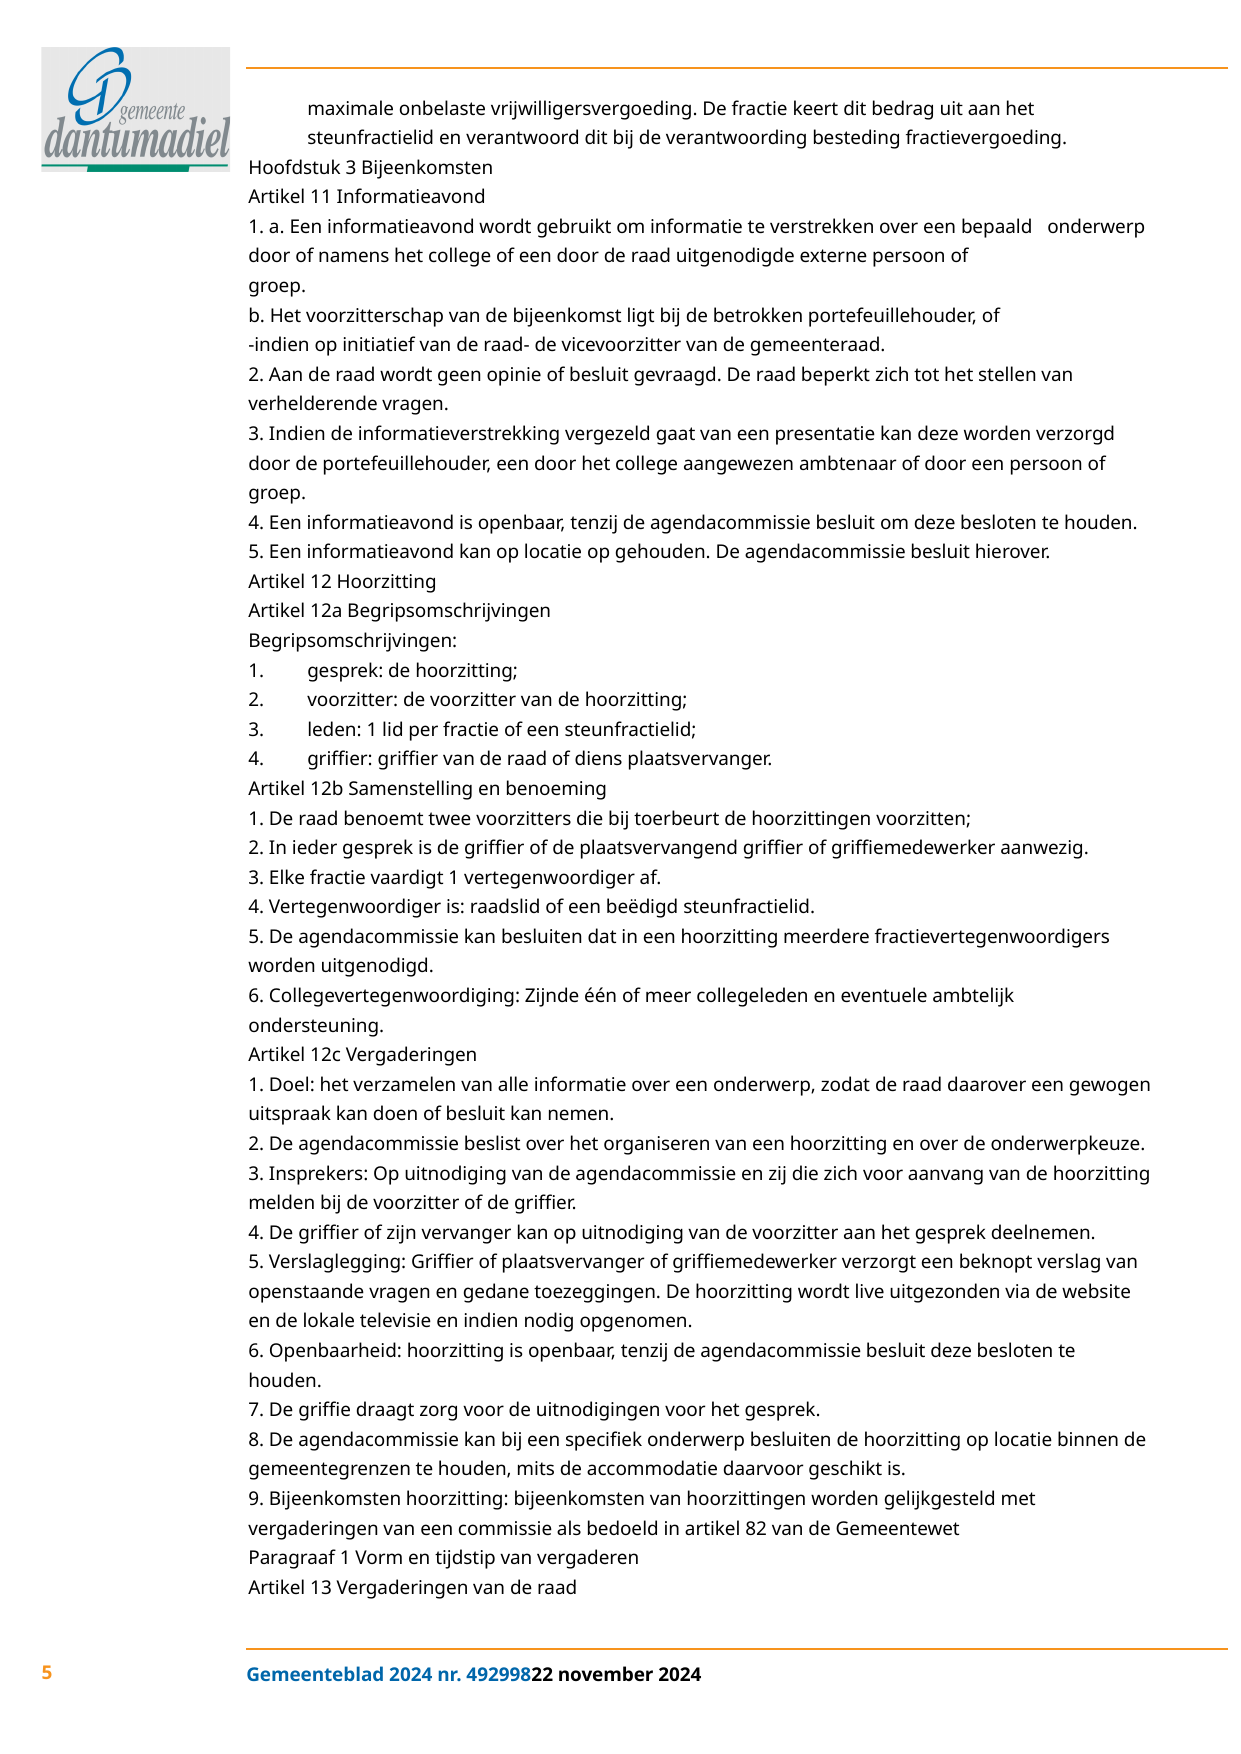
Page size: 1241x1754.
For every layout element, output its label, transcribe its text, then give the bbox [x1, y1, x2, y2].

text groep. [248, 272, 1152, 298]
text 5. Een informatieavond kan op locatie op gehouden. De agendacommissie besluit hierover. [248, 538, 1152, 564]
text 1. a. Een informatieavond wordt gebruikt om informatie te verstrekken over een bepaald onderwerp door of namens het college of een door de raad uitgenodigde externe persoon of [248, 213, 1152, 268]
picture [41, 47, 231, 172]
list voorzitter: de voorzitter van de hoorzitting; [248, 686, 1152, 712]
text Artikel 13 Vergaderingen van de raad [248, 1574, 1152, 1600]
list gesprek: de hoorzitting; [248, 657, 1152, 683]
text 2. Aan de raad wordt geen opinie of besluit gevraagd. De raad beperkt zich tot het stellen van verhelderende vragen. [248, 361, 1152, 416]
list leden: 1 lid per fractie of een steunfractielid; [248, 716, 1152, 742]
text 6. Openbaarheid: hoorzitting is openbaar, tenzij de agendacommissie besluit deze besloten te houden. [248, 1337, 1152, 1393]
text 7. De griffie draagt zorg voor de uitnodigingen voor het gesprek. [248, 1396, 1152, 1422]
list griffier: griffier van de raad of diens plaatsvervanger. [248, 746, 1152, 771]
text 4. Een informatieavond is openbaar, tenzij de agendacommissie besluit om deze besloten te houden. [248, 509, 1152, 535]
text -indien op initiatief van de raad- de vicevoorzitter van de gemeenteraad. [248, 331, 1152, 357]
text 8. De agendacommissie kan bij een specifiek onderwerp besluiten de hoorzitting op locatie binnen de gemeentegrenzen te houden, mits de accommodatie daarvoor geschikt is. [248, 1426, 1152, 1481]
text 2. In ieder gesprek is de griffier of de plaatsvervangend griffier of griffiemedewerker aanwezig. [248, 834, 1152, 860]
text Hoofdstuk 3 Bijeenkomsten [248, 154, 1152, 180]
text 1. De raad benoemt twee voorzitters die bij toerbeurt de hoorzittingen voorzitten; [248, 805, 1152, 831]
text 2. De agendacommissie beslist over het organiseren van een hoorzitting en over de onderwerpkeuze. [248, 1130, 1152, 1156]
text Paragraaf 1 Vorm en tijdstip van vergaderen [248, 1544, 1152, 1570]
text 3. Elke fractie vaardigt 1 vertegenwoordiger af. [248, 864, 1152, 890]
text Artikel 12 Hoorzitting [248, 568, 1152, 594]
text b. Het voorzitterschap van de bijeenkomst ligt bij de betrokken portefeuillehouder, of [248, 302, 1152, 328]
text 3. Insprekers: Op uitnodiging van de agendacommissie en zij die zich voor aanvang van de hoorzitting melden bij de voorzitter of de griffier. [248, 1160, 1152, 1215]
text Artikel 12a Begripsomschrijvingen [248, 598, 1152, 623]
list maximale onbelaste vrijwilligersvergoeding. De fractie keert dit bedrag uit aan het steunfractielid en verantwoord dit bij de verantwoording besteding fractievergoeding. [248, 95, 1152, 150]
text Begripsomschrijvingen: [248, 627, 1152, 653]
text 3. Indien de informatieverstrekking vergezeld gaat van een presentatie kan deze worden verzorgd door de portefeuillehouder, een door het college aangewezen ambtenaar of door een persoon of groep. [248, 420, 1152, 505]
text 5. Verslaglegging: Griffier of plaatsvervanger of griffiemedewerker verzorgt een beknopt verslag van openstaande vragen en gedane toezeggingen. De hoorzitting wordt live uitgezonden via de website en de lokale televisie en indien nodig opgenomen. [248, 1248, 1152, 1333]
text 4. Vertegenwoordiger is: raadslid of een beëdigd steunfractielid. [248, 893, 1152, 919]
text 5. De agendacommissie kan besluiten dat in een hoorzitting meerdere fractievertegenwoordigers worden uitgenodigd. [248, 923, 1152, 978]
text 9. Bijeenkomsten hoorzitting: bijeenkomsten van hoorzittingen worden gelijkgesteld met vergaderingen van een commissie als bedoeld in artikel 82 van de Gemeentewet [248, 1485, 1152, 1541]
text Artikel 11 Informatieavond [248, 183, 1152, 209]
text Artikel 12b Samenstelling en benoeming [248, 775, 1152, 801]
text 6. Collegevertegenwoordiging: Zijnde één of meer collegeleden en eventuele ambtelijk ondersteuning. [248, 982, 1152, 1038]
text 1. Doel: het verzamelen van alle informatie over een onderwerp, zodat de raad daarover een gewogen uitspraak kan doen of besluit kan nemen. [248, 1071, 1152, 1126]
text 4. De griffier of zijn vervanger kan op uitnodiging van de voorzitter aan het gesprek deelnemen. [248, 1219, 1152, 1245]
text Artikel 12c Vergaderingen [248, 1041, 1152, 1067]
